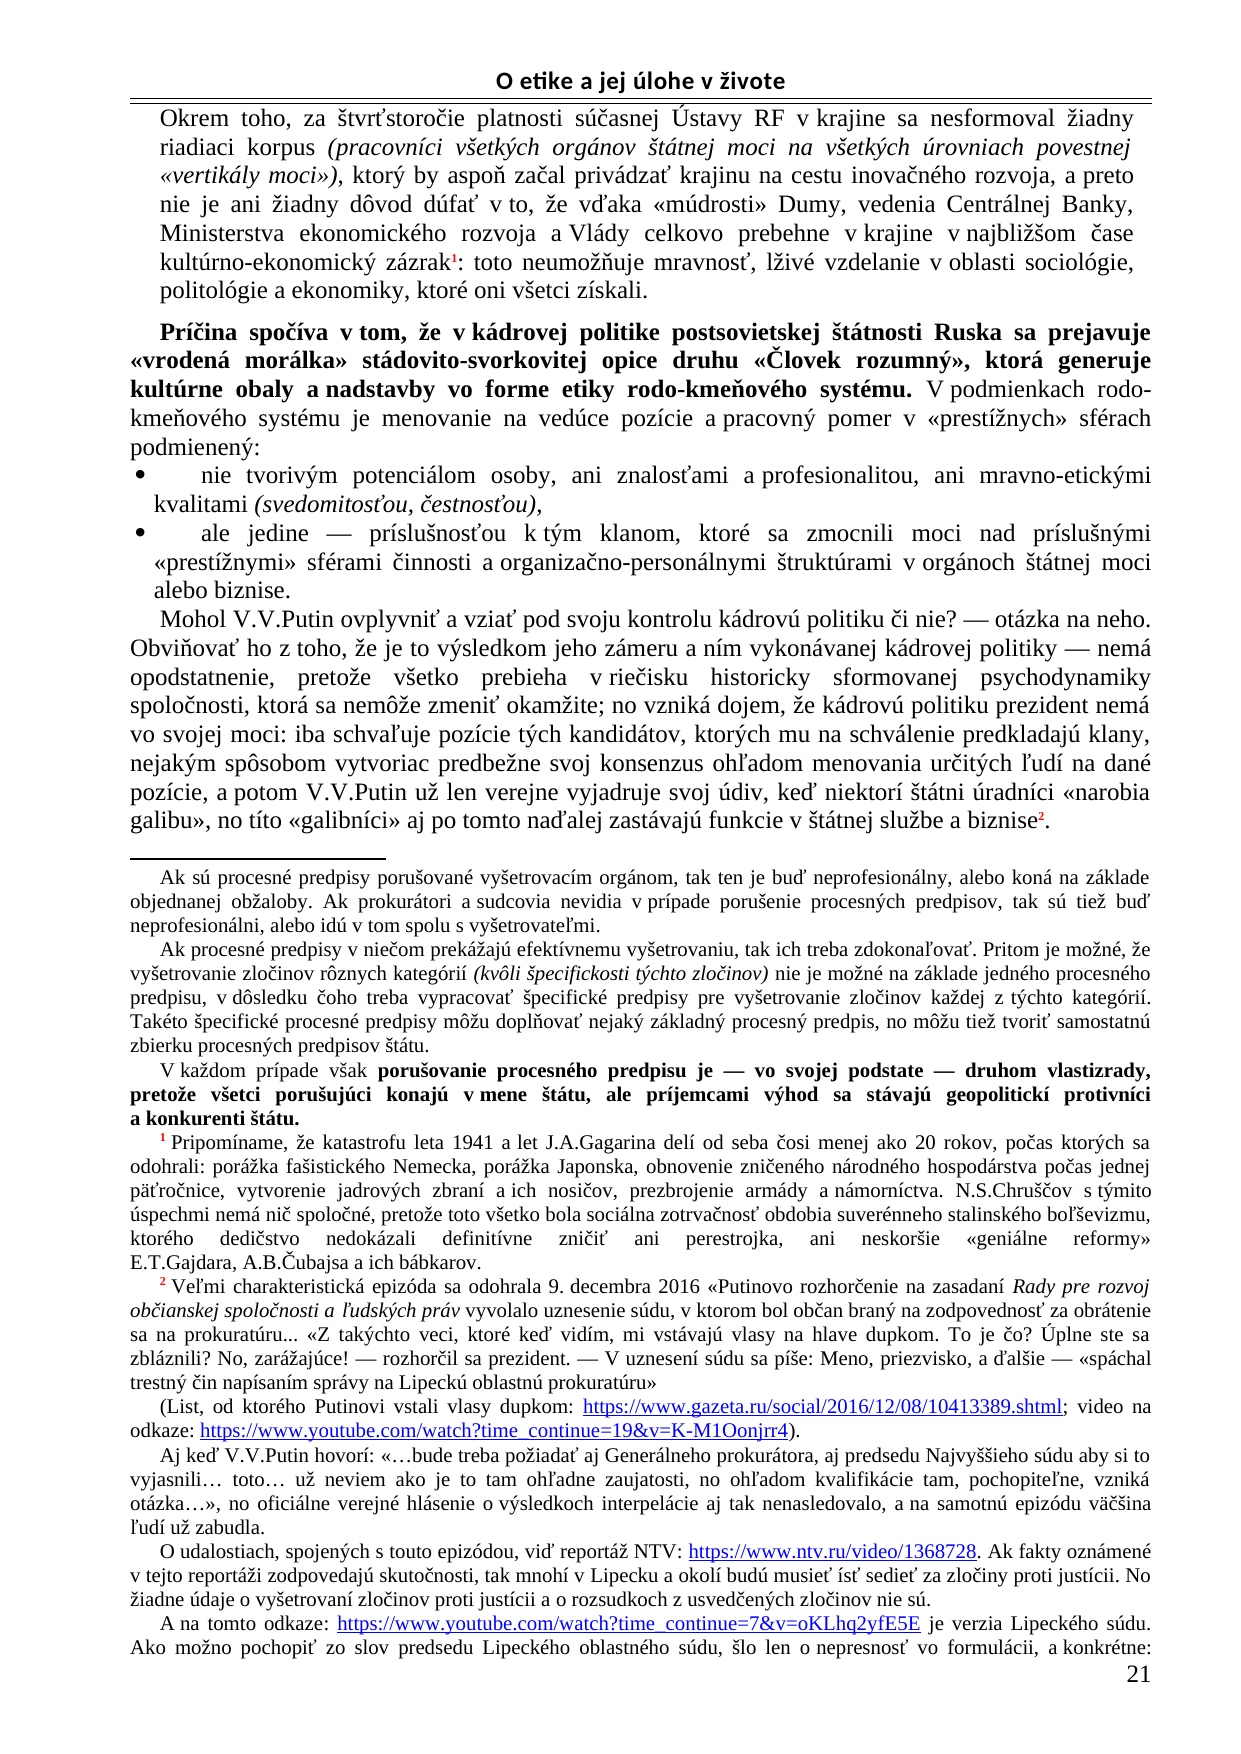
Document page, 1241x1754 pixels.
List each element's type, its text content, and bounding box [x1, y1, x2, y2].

text A na tomto odkaze: https://www.youtube.com/watch?time_continue=7&v=oKLhq2yfE5E je verzia Lipeckého súdu. Ako možno pochopiť zo slov predsedu Lipeckého oblastného súdu, šlo len o nepresnosť vo formulácii, a konkrétne: [130, 1611, 1152, 1659]
list Ak procesné predpisy v niečom prekážajú efektívnemu vyšetrovaniu, tak ich treba zdokonaľovať. Pritom je možné, že vyšetrovanie zločinov rôznych kategórií (kvôli špecifickosti týchto zločinov) nie je možné na základe jedného procesného predpisu, v dôsledku čoho treba vypracovať špecifické predpisy pre vyšetrovanie zločinov každej z týchto kategórií. Takéto špecifické procesné predpisy môžu doplňovať nejaký základný procesný predpis, no môžu tiež tvoriť samostatnú zbierku procesných predpisov štátu. [130, 937, 1152, 1057]
text Okrem toho, za štvrťstoročie platnosti súčasnej Ústavy RF v krajine sa nesformoval žiadny riadiaci korpus (pracovníci všetkých orgánov štátnej moci na všetkých úrovniach povestnej «vertikály moci»), ktorý by aspoň začal privádzať krajinu na cestu inovačného rozvoja, a preto nie je ani žiadny dôvod dúfať v to, že vďaka «múdrosti» Dumy, vedenia Centrálnej Banky, Ministerstva ekonomického rozvoja a Vlády celkovo prebehne v krajine v najbližšom čase kultúrno-ekonomický zázrak: toto neumožňuje mravnosť, lživé vzdelanie v oblasti sociológie, politológie a ekonomiky, ktoré oni všetci získali. [159, 104, 1134, 304]
list V každom prípade však porušovanie procesného predpisu je — vo svojej podstate — druhom vlastizrady, pretože všetci porušujúci konajú v mene štátu, ale príjemcami výhod sa stávajú geopolitickí protivníci a konkurenti štátu. [130, 1057, 1152, 1130]
list Ak sú procesné predpisy porušované vyšetrovacím orgánom, tak ten je buď neprofesionálny, alebo koná na základe objednanej obžaloby. Ak prokurátori a sudcovia nevidia v prípade porušenie procesných predpisov, tak sú tiež buď neprofesionálni, alebo idú v tom spolu s vyšetrovateľmi. [130, 865, 1152, 937]
list ale jedine — príslušnosťou k tým klanom, ktoré sa zmocnili moci nad príslušnými «prestížnymi» sférami činnosti a organizačno-personálnymi štruktúrami v orgánoch štátnej moci alebo biznise. [136, 518, 1152, 604]
text (List, od ktorého Putinovi vstali vlasy dupkom: https://www.gazeta.ru/social/2016/12/08/10413389.shtml; video na odkaze: https://www.youtube.com/watch?time_continue=19&v=K-M1Oonjrr4). [130, 1394, 1152, 1442]
text Príčina spočíva v tom, že v kádrovej politike postsovietskej štátnosti Ruska sa prejavuje «vrodená morálka» stádovito-svorkovitej opice druhu «Človek rozumný», ktorá generuje kultúrne obaly a nadstavby vo forme etiky rodo-kmeňového systému. V podmienkach rodo-kmeňového systému je menovanie na vedúce pozície a pracovný pomer v «prestížnych» sférach podmienený: [130, 317, 1152, 461]
text Pripomíname, že katastrofu leta 1941 a let J.A.Gagarina delí od seba čosi menej ako 20 rokov, počas ktorých sa odohrali: porážka fašistického Nemecka, porážka Japonska, obnovenie zničeného národného hospodárstva počas jednej päťročnice, vytvorenie jadrových zbraní a ich nosičov, prezbrojenie armády a námorníctva. N.S.Chruščov s týmito úspechmi nemá nič spoločné, pretože toto všetko bola sociálna zotrvačnosť obdobia suverénneho stalinského boľševizmu, ktorého dedičstvo nedokázali definitívne zničiť ani perestrojka, ani neskoršie «geniálne reformy» E.T.Gajdara, A.B.Čubajsa a ich bábkarov. [130, 1130, 1152, 1274]
text Veľmi charakteristická epizóda sa odohrala 9. decembra 2016 «Putinovo rozhorčenie na zasadaní Rady pre rozvoj občianskej spoločnosti a ľudských práv vyvolalo uznesenie súdu, v ktorom bol občan braný na zodpovednosť za obrátenie sa na prokuratúru... «Z takýchto veci, ktoré keď vidím, mi vstávajú vlasy na hlave dupkom. To je čo? Úplne ste sa zbláznili? No, zarážajúce! — rozhorčil sa prezident. — V uznesení súdu sa píše: Meno, priezvisko, a ďalšie — «spáchal trestný čin napísaním správy na Lipeckú oblastnú prokuratúru» [130, 1274, 1152, 1394]
text Mohol V.V.Putin ovplyvniť a vziať pod svoju kontrolu kádrovú politiku či nie? — otázka na neho. Obviňovať ho z toho, že je to výsledkom jeho zámeru a ním vykonávanej kádrovej politiky — nemá opodstatnenie, pretože všetko prebieha v riečisku historicky sformovanej psychodynamiky spoločnosti, ktorá sa nemôže zmeniť okamžite; no vzniká dojem, že kádrovú politiku prezident nemá vo svojej moci: iba schvaľuje pozície tých kandidátov, ktorých mu na schválenie predkladajú klany, nejakým spôsobom vytvoriac predbežne svoj konsenzus ohľadom menovania určitých ľudí na dané pozície, a potom V.V.Putin už len verejne vyjadruje svoj údiv, keď niektorí štátni úradníci «narobia galibu», no títo «galibníci» aj po tomto naďalej zastávajú funkcie v štátnej službe a biznise. [130, 604, 1152, 834]
text O udalostiach, spojených s touto epizódou, viď reportáž NTV: https://www.ntv.ru/video/1368728. Ak fakty oznámené v tejto reportáži zodpovedajú skutočnosti, tak mnohí v Lipecku a okolí budú musieť ísť sedieť za zločiny proti justícii. No žiadne údaje o vyšetrovaní zločinov proti justícii a o rozsudkoch z usvedčených zločinov nie sú. [130, 1539, 1152, 1611]
text Aj keď V.V.Putin hovorí: «…bude treba požiadať aj Generálneho prokurátora, aj predsedu Najvyššieho súdu aby si to vyjasnili… toto… už neviem ako je to tam ohľadne zaujatosti, no ohľadom kvalifikácie tam, pochopiteľne, vzniká otázka…», no oficiálne verejné hlásenie o výsledkoch interpelácie aj tak nenasledovalo, a na samotnú epizódu väčšina ľudí už zabudla. [130, 1442, 1152, 1539]
list nie tvorivým potenciálom osoby, ani znalosťami a profesionalitou, ani mravno-etickými kvalitami (svedomitosťou, čestnosťou), [136, 461, 1152, 518]
